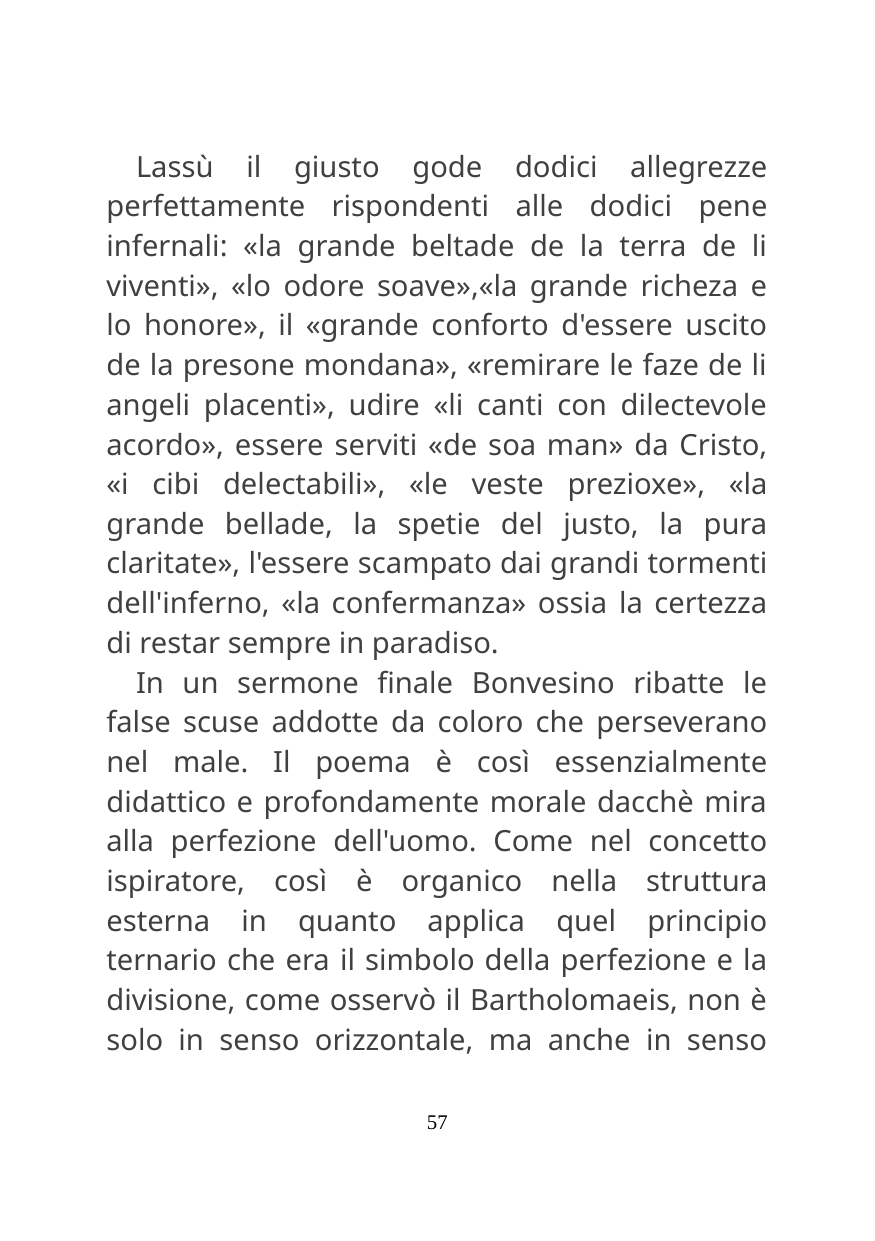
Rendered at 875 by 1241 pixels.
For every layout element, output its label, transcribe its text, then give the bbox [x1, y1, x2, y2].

text In un sermone finale Bonvesino ribatte le false scuse addotte da coloro che perseverano nel male. Il poema è così essenzialmente didattico e profondamente morale dacchè mira alla perfezione dell'uomo. Come nel concetto ispiratore, così è organico nella struttura esterna in quanto applica quel principio ternario che era il simbolo della perfezione e la divisione, come osservò il Bartholomaeis, non è solo in senso orizzontale, ma anche in senso [106, 662, 768, 1059]
text Lassù il giusto gode dodici allegrezze perfettamente rispondenti alle dodici pene infernali: «la grande beltade de la terra de li viventi», «lo odore soave»,«la grande richeza e lo honore», il «grande conforto d'essere uscito de la presone mondana», «remirare le faze de li angeli placenti», udire «li canti con dilectevole acordo», essere serviti «de soa man» da Cristo, «i cibi delectabili», «le veste prezioxe», «la grande bellade, la spetie del justo, la pura claritate», l'essere scampato dai grandi tormenti dell'inferno, «la confermanza» ossia la certezza di restar sempre in paradiso. [106, 146, 768, 662]
